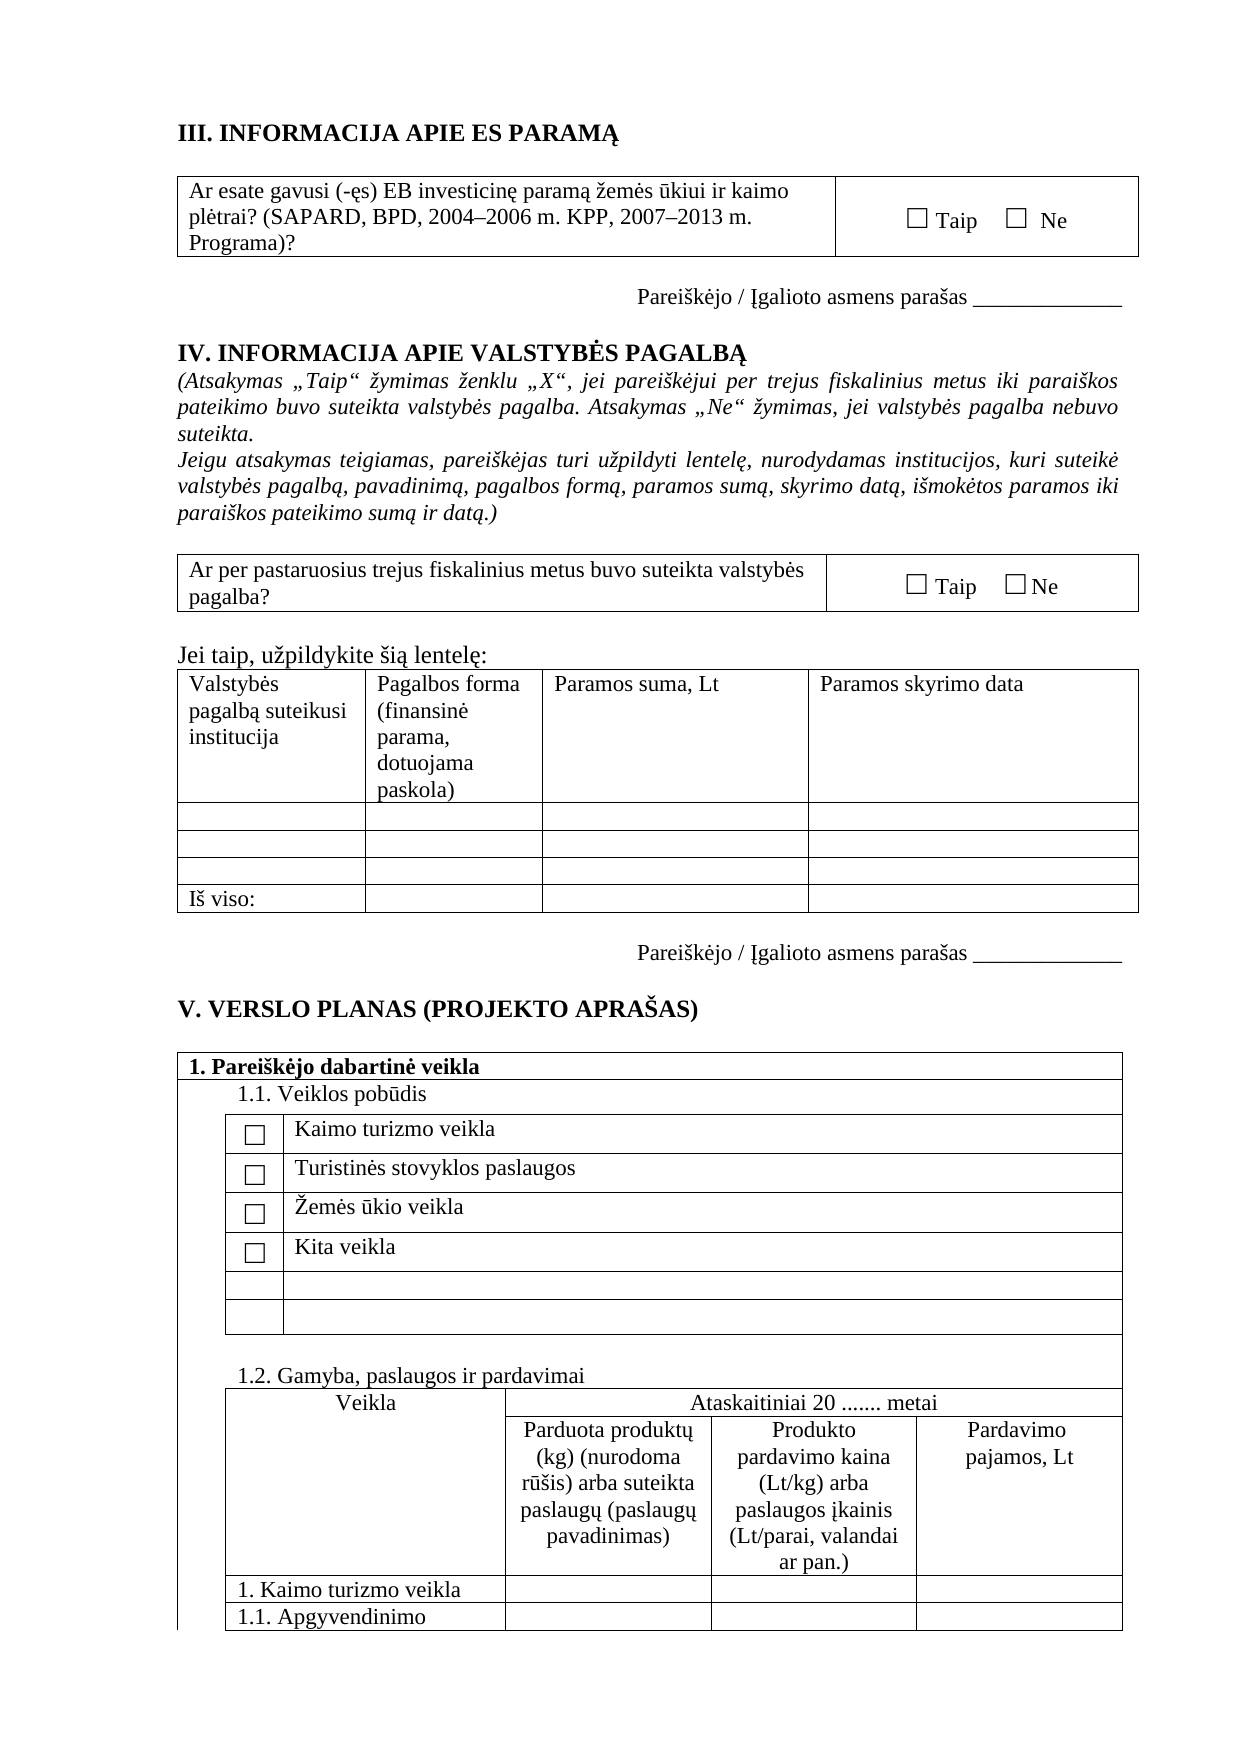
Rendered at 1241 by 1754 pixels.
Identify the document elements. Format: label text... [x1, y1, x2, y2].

text Pareiškėjo / Įgalioto asmens parašas _____________ [177, 939, 1122, 966]
table_cell [366, 831, 542, 857]
table_cell [178, 831, 365, 857]
table_cell [712, 1576, 916, 1602]
table_cell [809, 858, 1138, 884]
table_cell [178, 1575, 225, 1602]
table_cell [366, 858, 542, 884]
table_header Ar per pastaruosius trejus fiskalinius metus buvo suteikta valstybės pagalba? [178, 555, 826, 611]
table_cell [178, 1114, 225, 1334]
text Jeigu atsakymas teigiamas, pareiškėjas turi užpildyti lentelę, nurodydamas institucijos, kuri suteikė valstybės pagalbą, pavadinimą, pagalbos formą, paramos sumą, skyrimo datą, išmokėtos paramos iki paraiškos pateikimo sumą ir datą.) [177, 446, 1122, 525]
table_cell 1.1. Apgyvendinimo [226, 1603, 505, 1629]
table_cell [178, 1416, 225, 1575]
table_header Paramos suma, Lt [543, 670, 808, 802]
table_cell [917, 1576, 1122, 1602]
table_cell 1.1. Veiklos pobūdis [226, 1080, 1122, 1113]
table_cell □ [226, 1233, 283, 1271]
table_cell [543, 885, 808, 912]
table_cell [809, 831, 1138, 857]
text IV. INFORMACIJA APIE VALSTYBĖS PAGALBĄ [177, 338, 1122, 367]
table_cell 1.2. Gamyba, paslaugos ir pardavimai [226, 1335, 1122, 1388]
table_cell [506, 1603, 711, 1629]
table_cell [284, 1300, 1122, 1334]
table_cell [284, 1272, 1122, 1298]
table_cell Iš viso: [178, 885, 365, 912]
table_header Pagalbos forma (finansinė parama, dotuojama paskola) [366, 670, 542, 802]
table_cell Veikla [226, 1389, 505, 1575]
table_cell [178, 1602, 225, 1629]
table_cell [543, 858, 808, 884]
table_cell [178, 803, 365, 829]
table_cell [543, 831, 808, 857]
table_cell [226, 1272, 283, 1298]
table_cell □ [226, 1115, 283, 1153]
table_header Valstybės pagalbą suteikusi institucija [178, 670, 365, 802]
table_header Paramos skyrimo data [809, 670, 1138, 802]
table_cell [809, 803, 1138, 829]
table_cell Ataskaitiniai 20 ....... metai [506, 1389, 1122, 1416]
table_cell Žemės ūkio veikla [284, 1193, 1122, 1232]
table_cell [178, 858, 365, 884]
table_cell [178, 1080, 226, 1113]
table_cell Kaimo turizmo veikla [284, 1115, 1122, 1153]
table_cell Pardavimo pajamos, Lt [917, 1417, 1122, 1575]
table_cell [366, 803, 542, 829]
text V. VERSLO PLANAS (PROJEKTO APRAŠAS) [177, 994, 1122, 1023]
table_cell □ [226, 1193, 283, 1232]
table_cell [366, 885, 542, 912]
table_cell [543, 803, 808, 829]
table_cell [712, 1603, 916, 1629]
table_cell Parduota produktų (kg) (nurodoma rūšis) arba suteikta paslaugų (paslaugų pavadinimas) [506, 1417, 711, 1575]
table_cell [506, 1576, 711, 1602]
table_cell [178, 1334, 226, 1388]
table_cell Produkto pardavimo kaina (Lt/kg) arba paslaugos įkainis (Lt/parai, valandai ar pan.) [712, 1417, 916, 1575]
table_header Ar esate gavusi (-ęs) EB investicinę paramą žemės ūkiui ir kaimo plėtrai? (SAPARD, BPD, 2004–2006 m. KPP, 2007–2013 m. Programa)? [178, 177, 835, 256]
table_cell [917, 1603, 1122, 1629]
text III. INFORMACIJA APIE ES PARAMĄ [177, 118, 1122, 147]
table_cell [178, 1388, 225, 1416]
text (Atsakymas „Taip“ žymimas ženklu „X“, jei pareiškėjui per trejus fiskalinius metus iki paraiškos pateikimo buvo suteikta valstybės pagalba. Atsakymas „Ne“ žymimas, jei valstybės pagalba nebuvo suteikta. [177, 367, 1122, 446]
text Pareiškėjo / Įgalioto asmens parašas _____________ [177, 283, 1122, 309]
table_cell Turistinės stovyklos paslaugos [284, 1154, 1122, 1192]
table_header 1. Pareiškėjo dabartinė veikla [178, 1053, 1122, 1079]
table_cell 1. Kaimo turizmo veikla [226, 1576, 505, 1602]
table_cell [809, 885, 1138, 912]
table_header □ Taip □ Ne [827, 555, 1138, 611]
table_cell Kita veikla [284, 1233, 1122, 1271]
table_header □ Taip □ Ne [836, 177, 1138, 256]
table_cell □ [226, 1154, 283, 1192]
table_cell [226, 1300, 283, 1334]
text Jei taip, užpildykite šią lentelę: [177, 641, 1122, 669]
